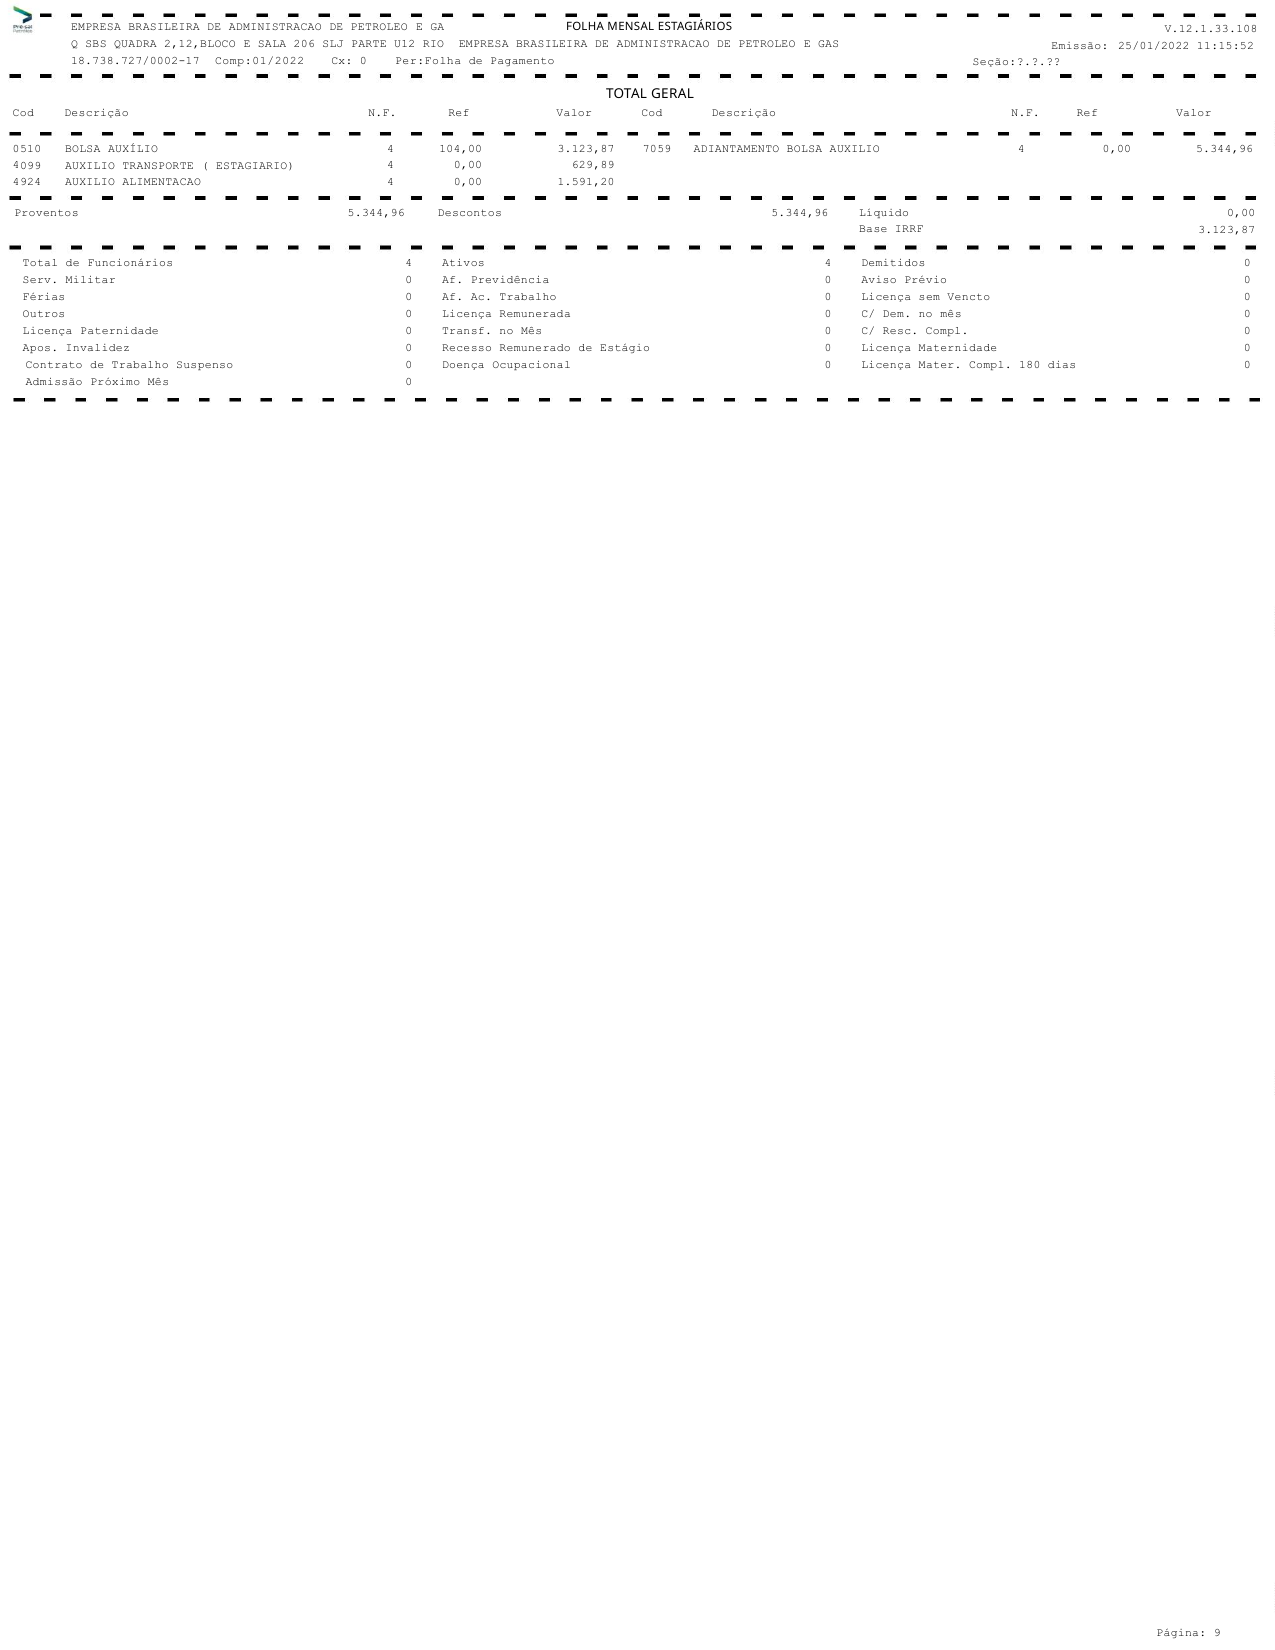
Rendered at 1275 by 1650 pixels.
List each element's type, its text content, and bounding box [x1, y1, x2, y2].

text 0 [1244, 341, 1268, 354]
text 0 [824, 273, 849, 286]
text ADIANTAMENTO BOLSA AUXILIO [693, 141, 905, 155]
text 5.344,96 [1196, 141, 1271, 155]
text Licença Remunerada [442, 307, 591, 320]
text AUXILIO ALIMENTACAO [65, 175, 320, 188]
text 4 [824, 255, 849, 269]
text 0 [824, 358, 849, 371]
text 099 [20, 158, 58, 172]
text 0 [824, 307, 849, 320]
text [763, 20, 864, 33]
text 0 [824, 341, 849, 354]
text 0 [405, 289, 429, 303]
text 4 [387, 141, 411, 155]
text 4 [12, 175, 20, 188]
text 629,89 [572, 158, 632, 172]
text C/ Dem. no mês [861, 307, 1018, 320]
text Proventos [14, 205, 96, 219]
text Serv. Militar [22, 272, 196, 286]
text EMPRESA BRASILEIRA DE ADMINISTRACAO DE PETROLEO E GA [71, 20, 566, 33]
text Q SBS QUADRA 2,12,BLOCO E SALA 206 SLJ PARTE U12 RIO EMPRESA BRASILEIRA DE ADMINISTRACAO DE PETROLEO E GAS [71, 37, 864, 50]
text 0 [1244, 272, 1268, 286]
text Licença Paternidade [22, 324, 259, 337]
text 0 [1244, 255, 1268, 269]
text 0 [405, 357, 429, 371]
text 4 [387, 158, 411, 172]
text Descrição [64, 106, 146, 119]
text Cod [641, 106, 680, 119]
text 1.591,20 [557, 175, 632, 188]
text 0 [1244, 307, 1268, 320]
text Férias [22, 290, 83, 303]
text Ativos [442, 255, 502, 269]
text Outros [22, 307, 83, 320]
text 3.123,87 [1198, 223, 1273, 236]
text 0,00 [1102, 141, 1148, 155]
text Doença Ocupacional [442, 358, 675, 371]
text Página: 9 [1156, 1626, 1237, 1639]
text 0 [1244, 289, 1268, 303]
text 0,00 [453, 158, 499, 172]
text 510 [20, 141, 58, 155]
text 0 [12, 141, 20, 155]
text Contrato de Trabalho Suspenso [25, 358, 259, 371]
text 5.344,96 [771, 206, 846, 219]
text Emissão: [1051, 38, 1118, 52]
text Descrição [711, 106, 793, 119]
text 0 [824, 324, 849, 337]
text Valor [1176, 106, 1229, 119]
text Seção:?.?.?? [972, 55, 1129, 68]
text 104,00 [439, 141, 499, 155]
text 0 [405, 307, 429, 320]
text Licença Mater. Compl. 180 dias [861, 358, 1102, 371]
text Descontos [437, 205, 519, 219]
text 3.123,87 [557, 141, 632, 155]
text C/ Resc. Compl. [861, 324, 1018, 337]
text Líquido [859, 205, 926, 219]
text Af. Previdência [442, 273, 574, 286]
text 0 [405, 272, 429, 286]
text 4 [12, 158, 20, 172]
text Transf. no Mês [442, 324, 591, 337]
text 0 [405, 374, 429, 388]
text 0,00 [1227, 206, 1273, 219]
picture [0, 0, 1275, 1650]
text 0,00 [453, 175, 499, 188]
text 0 [405, 324, 429, 337]
text BOLSA AUXÍLIO [65, 141, 175, 155]
text 0 [1244, 324, 1268, 337]
text Base IRRF [859, 222, 941, 236]
text Ref [448, 106, 487, 119]
text Af. Ac. Trabalho [442, 290, 574, 303]
text Admissão Próximo Mês [25, 375, 259, 388]
text Total de Funcionários [22, 255, 196, 269]
text FOLHA MENSAL ESTAGIÁRIOS [566, 20, 763, 33]
text Recesso Remunerado de Estágio [442, 341, 675, 354]
text 0 [824, 290, 849, 303]
text TOTAL GERAL [606, 86, 719, 102]
text 924 [20, 175, 58, 188]
text 4 [387, 175, 411, 188]
text Licença Maternidade [861, 341, 1018, 354]
text Licença sem Vencto [861, 290, 1018, 303]
text Aviso Prévio [861, 273, 964, 286]
text N.F. [1011, 106, 1057, 119]
text 25/01/2022 11:15:52 [1118, 38, 1275, 52]
text Cod [12, 106, 51, 119]
text 8.738.727/0002-17 Comp:01/2022 Cx: 0 Per:Folha de Pagamento [95, 53, 864, 67]
text 7059 [643, 141, 688, 155]
text 0 [1244, 357, 1268, 371]
text Valor [556, 106, 609, 119]
text N.F. [368, 106, 414, 119]
text 4 [1018, 141, 1057, 155]
text 0 [405, 341, 429, 354]
text Ref [1076, 106, 1115, 119]
text Apos. Invalidez [22, 341, 259, 354]
text 1 [71, 53, 95, 67]
text Demitidos [861, 255, 943, 269]
text AUXILIO TRANSPORTE ( ESTAGIARIO) [65, 158, 320, 172]
text 4 [405, 255, 429, 269]
text V.12.1.33.108 [1164, 22, 1275, 35]
text 5.344,96 [347, 206, 422, 219]
